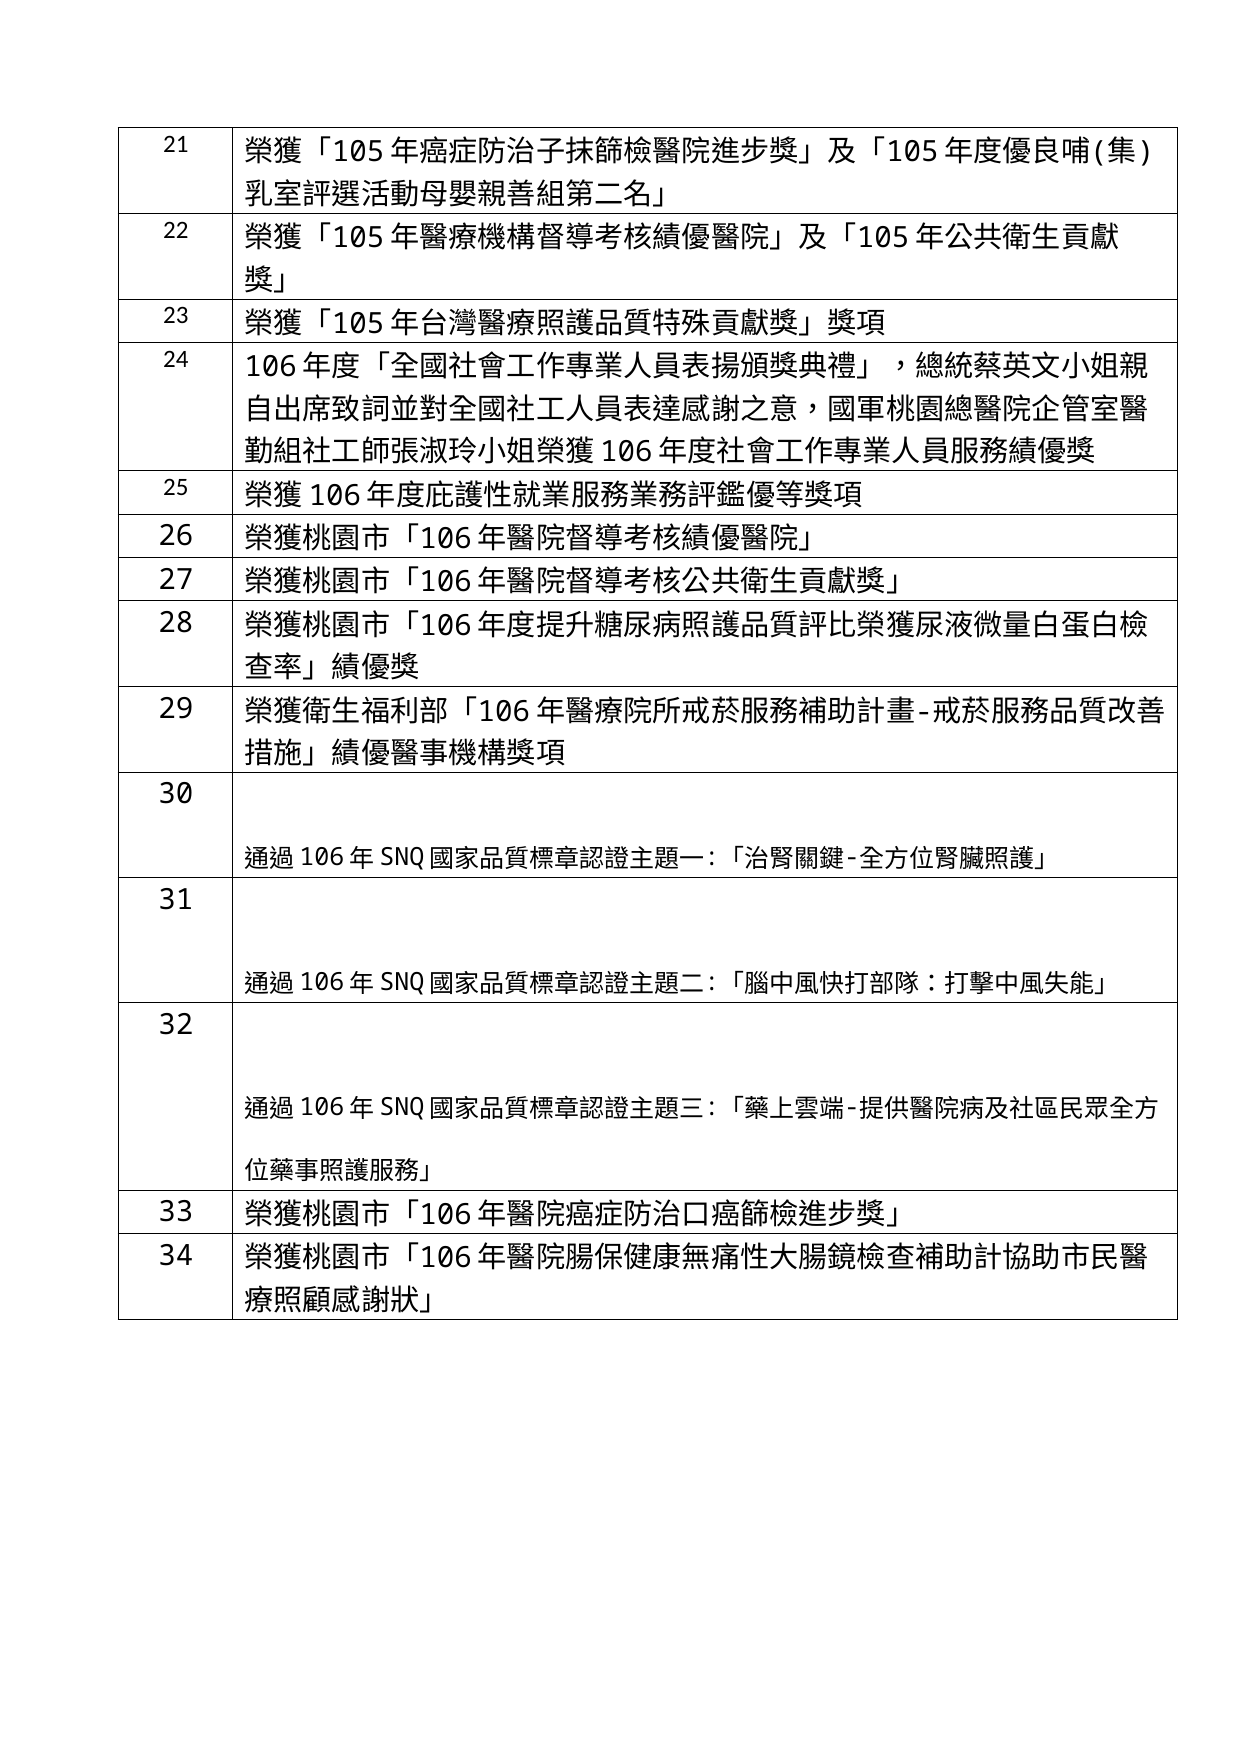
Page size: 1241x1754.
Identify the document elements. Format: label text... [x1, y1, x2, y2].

table_cell 榮獲桃園市「106年醫院癌症防治口癌篩檢進步獎」 [233, 1191, 1177, 1233]
table_cell 28 [119, 601, 232, 686]
table_cell 通過106年SNQ國家品質標章認證主題三:「藥上雲端-提供醫院病及社區民眾全方位藥事照護服務」 [233, 1003, 1177, 1189]
table_cell 34 [119, 1234, 232, 1319]
table_cell 23 [119, 300, 232, 342]
table_cell 22 [119, 214, 232, 298]
table_cell 通過106年SNQ國家品質標章認證主題一:「治腎關鍵-全方位腎臟照護」 [233, 773, 1177, 877]
table_cell 榮獲衛生福利部「106年醫療院所戒菸服務補助計畫-戒菸服務品質改善措施」績優醫事機構獎項 [233, 687, 1177, 772]
table_cell 27 [119, 558, 232, 600]
table_cell 25 [119, 471, 232, 513]
table_cell 榮獲桃園市「106年度提升糖尿病照護品質評比榮獲尿液微量白蛋白檢查率」績優獎 [233, 601, 1177, 686]
table_cell 榮獲桃園市「106年醫院督導考核公共衛生貢獻獎」 [233, 558, 1177, 600]
table_cell 29 [119, 687, 232, 772]
table_cell 31 [119, 878, 232, 1002]
table_cell 30 [119, 773, 232, 877]
table_cell 榮獲「105年癌症防治子抹篩檢醫院進步獎」及「105年度優良哺(集)乳室評選活動母嬰親善組第二名」 [233, 128, 1177, 213]
table_cell 21 [119, 128, 232, 213]
table_cell 26 [119, 515, 232, 557]
table_cell 榮獲106年度庇護性就業服務業務評鑑優等獎項 [233, 471, 1177, 513]
table_cell 32 [119, 1003, 232, 1189]
table_cell 榮獲桃園市「106年醫院腸保健康無痛性大腸鏡檢查補助計協助市民醫療照顧感謝狀」 [233, 1234, 1177, 1319]
table_cell 榮獲「105年醫療機構督導考核績優醫院」及「105年公共衛生貢獻獎」 [233, 214, 1177, 298]
table_cell 榮獲「105年台灣醫療照護品質特殊貢獻獎」獎項 [233, 300, 1177, 342]
table_cell 106年度「全國社會工作專業人員表揚頒獎典禮」，總統蔡英文小姐親自出席致詞並對全國社工人員表達感謝之意，國軍桃園總醫院企管室醫勤組社工師張淑玲小姐榮獲106年度社會工作專業人員服務績優獎 [233, 343, 1177, 470]
table_cell 榮獲桃園市「106年醫院督導考核績優醫院」 [233, 515, 1177, 557]
table_cell 24 [119, 343, 232, 470]
table_cell 33 [119, 1191, 232, 1233]
table_cell 通過106年SNQ國家品質標章認證主題二:「腦中風快打部隊：打擊中風失能」 [233, 878, 1177, 1002]
